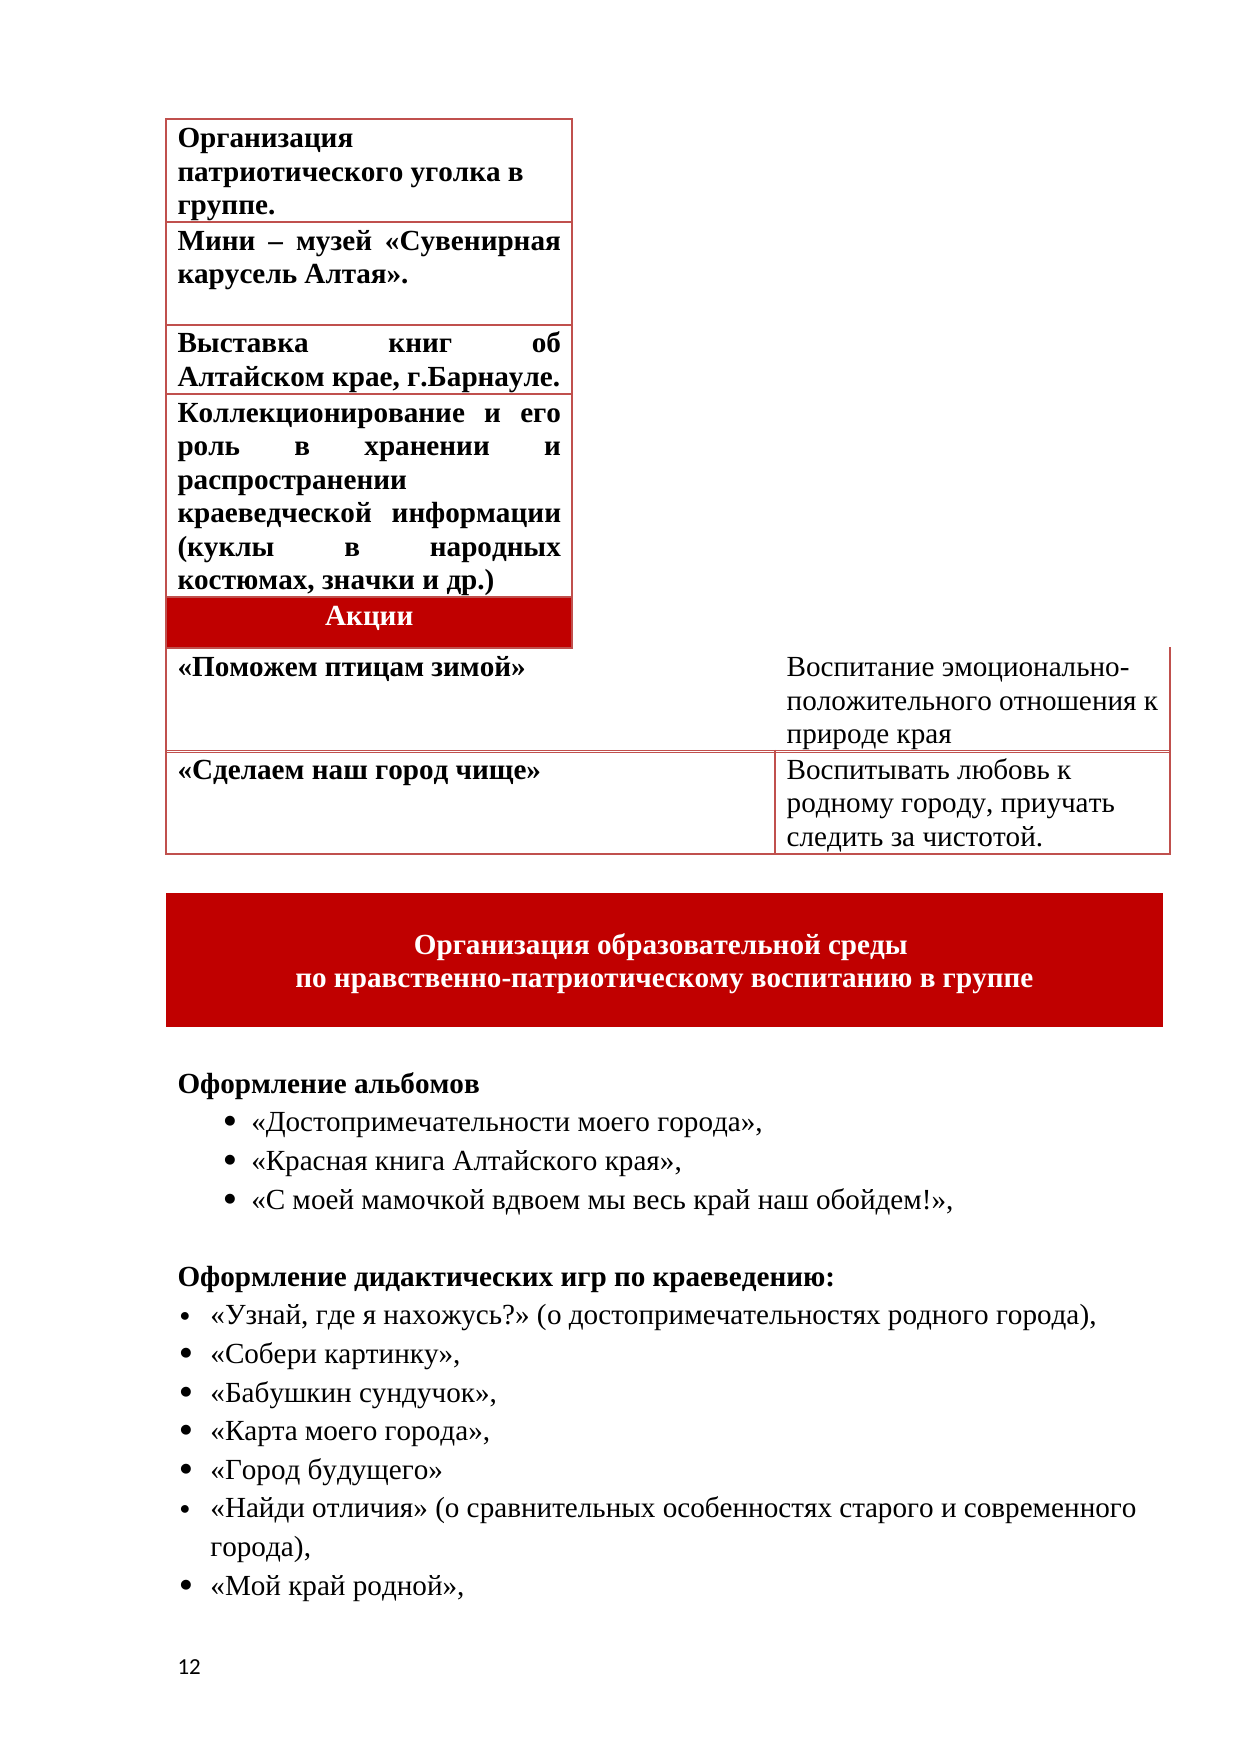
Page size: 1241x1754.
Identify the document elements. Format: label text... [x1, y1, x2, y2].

table_cell Мини – музей «Сувенирная карусель Алтая». [167, 223, 571, 323]
list «Мой край родной», [181, 1568, 1152, 1601]
list «Красная книга Алтайского края», [225, 1143, 1152, 1177]
table_cell Воспитывать любовь к родному городу, приучать следить за чистотой. [776, 753, 1169, 853]
table_cell Акции [167, 598, 571, 647]
list «С моей мамочкой вдвоем мы весь край наш обойдем!», [225, 1182, 1152, 1215]
table_cell «Поможем птицам зимой» [167, 647, 775, 750]
text Оформление дидактических игр по краеведению: [177, 1259, 1152, 1292]
list «Найди отличия» (о сравнительных особенностях старого и современного города), [181, 1491, 1152, 1563]
list «Собери картинку», [181, 1336, 1152, 1370]
table_cell Выставка книг об Алтайском крае, г.Барнауле. [167, 326, 571, 393]
table_cell Коллекционирование и его роль в хранении и распространении краеведческой информации (куклы в народных костюмах, значки и др.) [167, 395, 571, 596]
list «Город будущего» [181, 1452, 1152, 1486]
list «Бабушкин сундучок», [181, 1375, 1152, 1408]
list «Достопримечательности моего города», [225, 1104, 1152, 1138]
table_cell Воспитание эмоционально-положительного отношения к природе края [775, 647, 1169, 750]
table_cell «Сделаем наш город чище» [167, 753, 774, 853]
table_cell Организация патриотического уголка в группе. [167, 120, 571, 221]
list «Карта моего города», [181, 1413, 1152, 1447]
text Оформление альбомов [177, 1066, 1152, 1099]
list «Узнай, где я нахожусь?» (о достопримечательностях родного города), [181, 1297, 1152, 1331]
table_header Организация образовательной среды по нравственно-патриотическому воспитанию в группе [166, 893, 1163, 1027]
